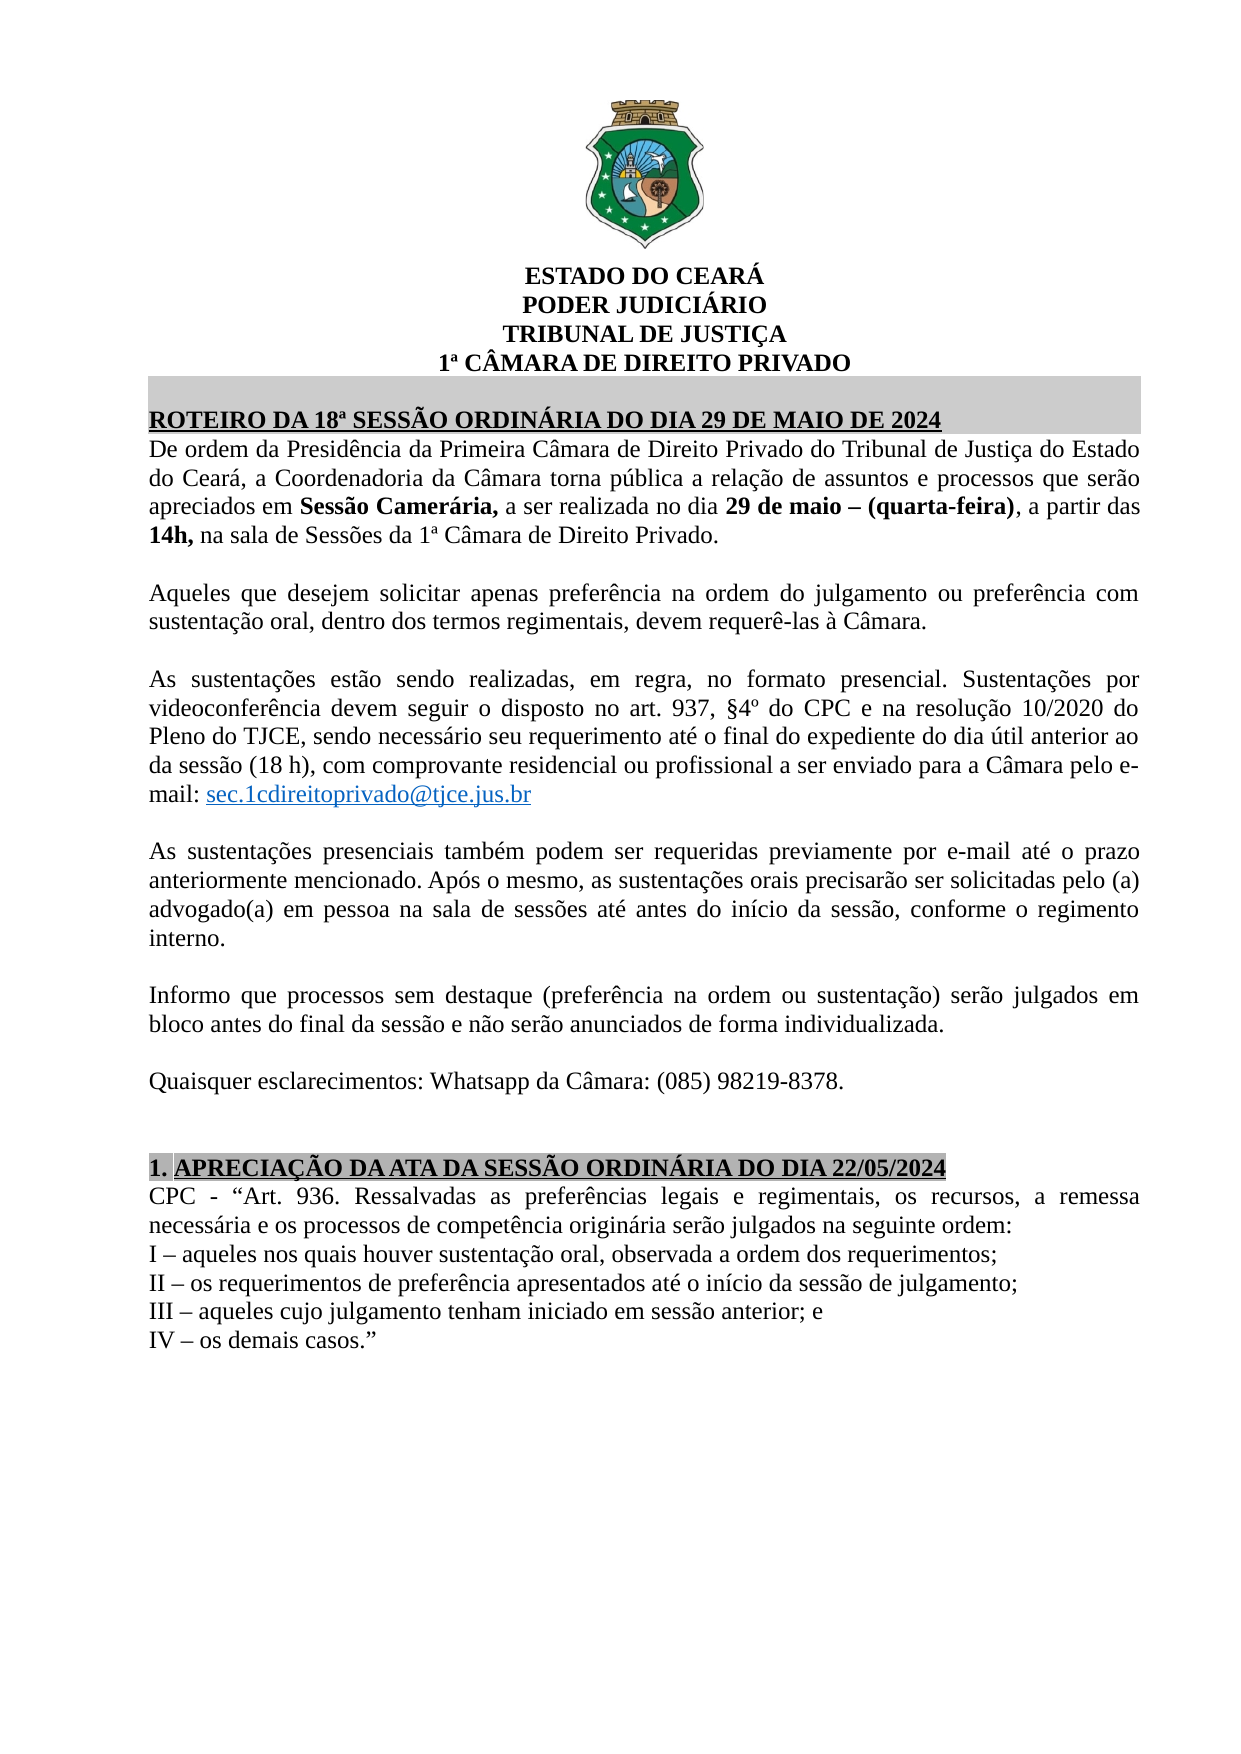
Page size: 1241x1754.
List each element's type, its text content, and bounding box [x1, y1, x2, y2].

text Informo que processos sem destaque (preferência na ordem ou sustentação) serão julgados em bloco antes do final da sessão e não serão anunciados de forma individualizada. [148, 980, 1141, 1038]
picture [585, 100, 704, 249]
text PODER JUDICIÁRIO [148, 290, 1141, 319]
text De ordem da Presidência da Primeira Câmara de Direito Privado do Tribunal de Justiça do Estado do Ceará, a Coordenadoria da Câmara torna pública a relação de assuntos e processos que serão apreciados em Sessão Camerária, a ser realizada no dia 29 de maio – (quarta-feira), a partir das 14h, na sala de Sessões da 1ª Câmara de Direito Privado. [148, 434, 1141, 549]
subtitle 1ª CÂMARA DE DIREITO PRIVADO [148, 348, 1141, 376]
text IV – os demais casos.” [148, 1325, 1141, 1354]
text ROTEIRO DA 18ª SESSÃO ORDINÁRIA DO DIA 29 DE MAIO DE 2024 [148, 405, 1141, 434]
text As sustentações estão sendo realizadas, em regra, no formato presencial. Sustentações por videoconferência devem seguir o disposto no art. 937, §4º do CPC e na resolução 10/2020 do Pleno do TJCE, sendo necessário seu requerimento até o final do expediente do dia útil anterior ao da sessão (18 h), com comprovante residencial ou profissional a ser enviado para a Câmara pelo e-mail: sec.1cdireitoprivado@tjce.jus.br [148, 664, 1141, 808]
text III – aqueles cujo julgamento tenham iniciado em sessão anterior; e [148, 1296, 1141, 1325]
text Quaisquer esclarecimentos: Whatsapp da Câmara: (085) 98219-8378. [148, 1066, 1141, 1095]
text 1. APRECIAÇÃO DA ATA DA SESSÃO ORDINÁRIA DO DIA 22/05/2024 [148, 1153, 1141, 1181]
text As sustentações presenciais também podem ser requeridas previamente por e-mail até o prazo anteriormente mencionado. Após o mesmo, as sustentações orais precisarão ser solicitadas pelo (a) advogado(a) em pessoa na sala de sessões até antes do início da sessão, conforme o regimento interno. [148, 836, 1141, 951]
text CPC - “Art. 936. Ressalvadas as preferências legais e regimentais, os recursos, a remessa necessária e os processos de competência originária serão julgados na seguinte ordem: [148, 1181, 1141, 1239]
subtitle Aqueles que desejem solicitar apenas preferência na ordem do julgamento ou preferência com sustentação oral, dentro dos termos regimentais, devem requerê-las à Câmara. [148, 578, 1141, 635]
text ESTADO DO CEARÁ [148, 261, 1141, 290]
subtitle TRIBUNAL DE JUSTIÇA [148, 319, 1141, 348]
text I – aqueles nos quais houver sustentação oral, observada a ordem dos requerimentos; [148, 1239, 1141, 1268]
text II – os requerimentos de preferência apresentados até o início da sessão de julgamento; [148, 1268, 1141, 1296]
